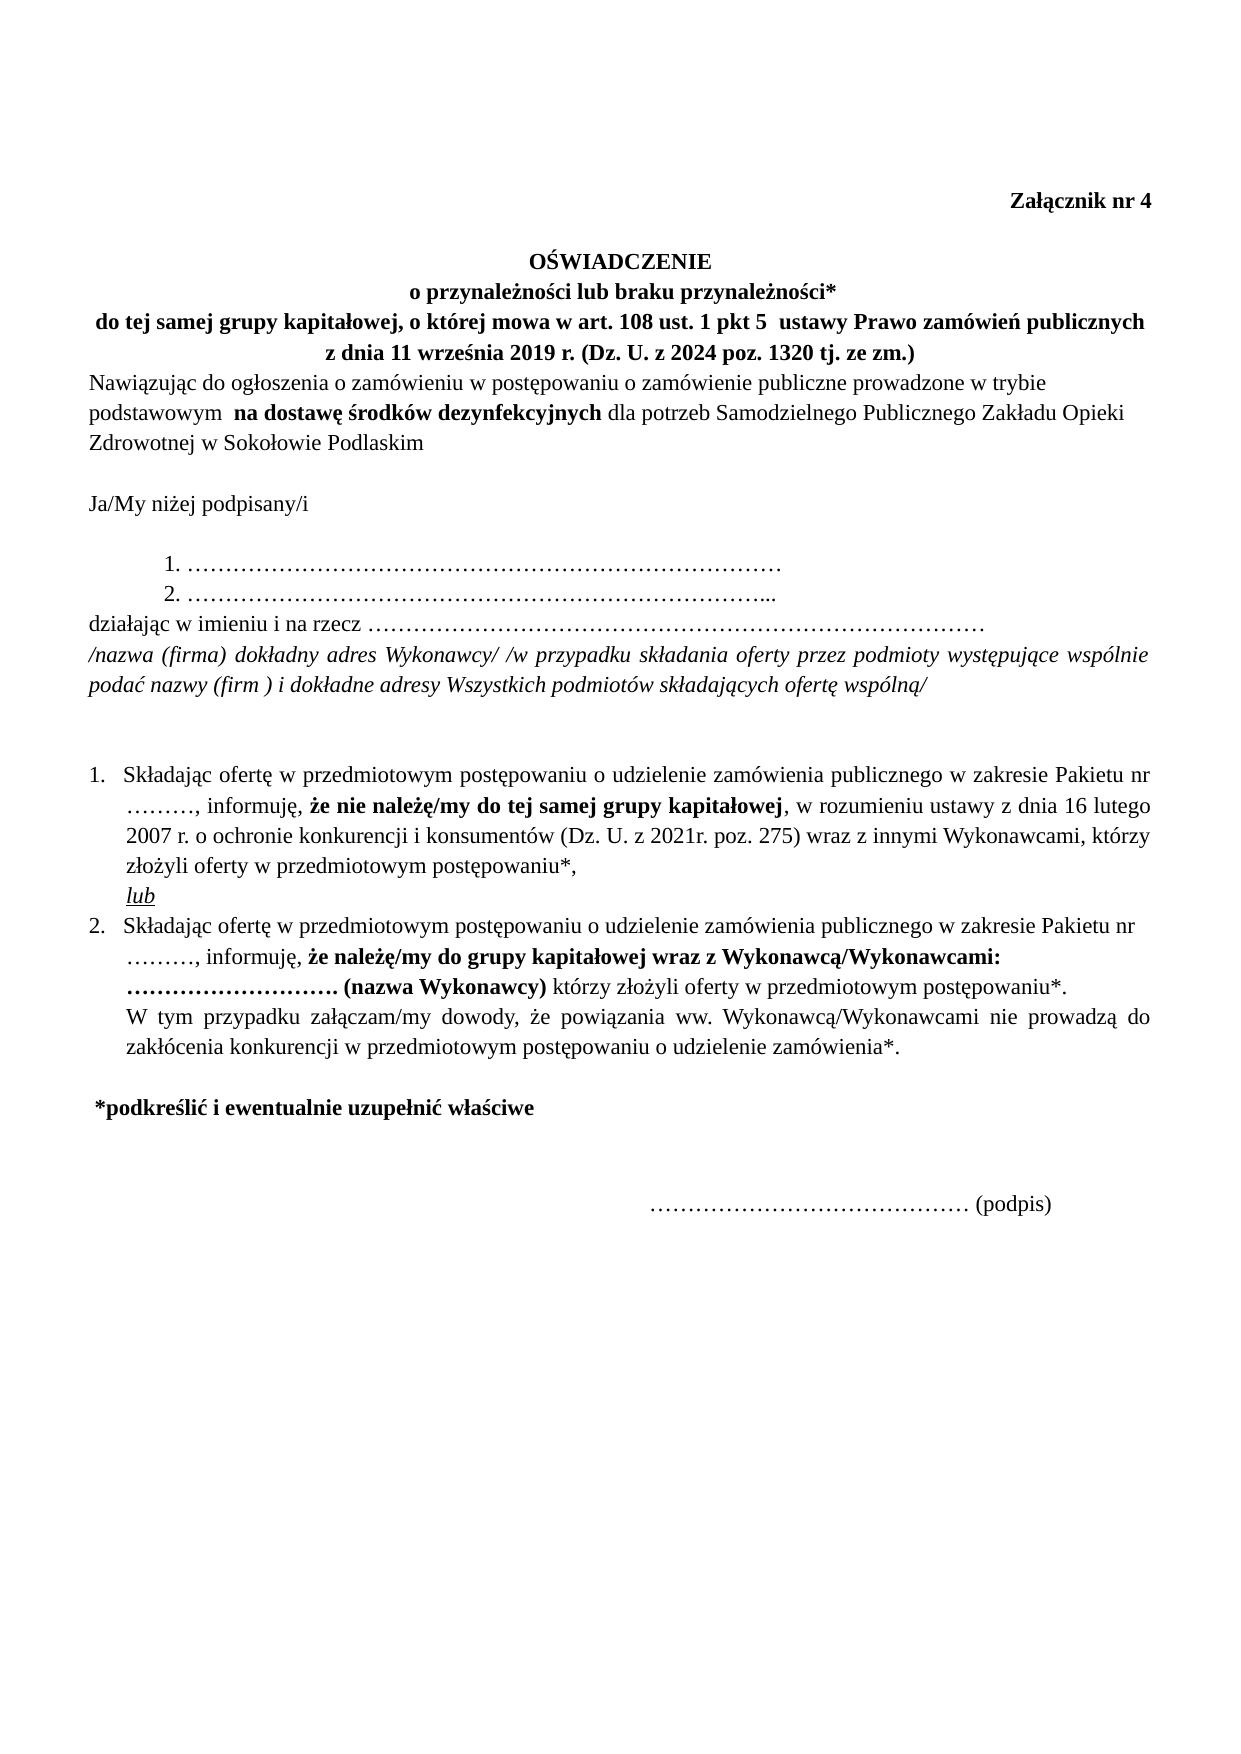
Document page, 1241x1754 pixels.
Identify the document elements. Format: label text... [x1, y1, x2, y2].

text działając w imieniu i na rzecz ……………………………………………………………………… [88, 611, 1152, 637]
text …………………………………… (podpis) [88, 1190, 1152, 1216]
text o przynależności lub braku przynależności* do tej samej grupy kapitałowej, o której mowa w art. 108 ust. 1 pkt 5 ustawy Prawo zamówień publicznych z dnia 11 września 2019 r. (Dz. U. z 2024 poz. 1320 tj. ze zm.) [88, 278, 1152, 365]
text 2. …………………………………………………………………... [163, 580, 1152, 607]
text W tym przypadku załączam/my dowody, że powiązania ww. Wykonawcą/Wykonawcami nie prowadzą do zakłócenia konkurencji w przedmiotowym postępowaniu o udzielenie zamówienia*. [126, 1003, 1152, 1060]
text 1. …………………………………………………………………… [163, 550, 1152, 576]
text Nawiązując do ogłoszenia o zamówieniu w postępowaniu o zamówienie publiczne prowadzone w trybie podstawowym na dostawę środków dezynfekcyjnych dla potrzeb Samodzielnego Publicznego Zakładu Opieki Zdrowotnej w Sokołowie Podlaskim [88, 369, 1152, 456]
text OŚWIADCZENIE [88, 248, 1152, 274]
text lub [126, 882, 1152, 909]
text 1. Składając ofertę w przedmiotowym postępowaniu o udzielenie zamówienia publicznego w zakresie Pakietu nr ………, informuję, że nie należę/my do tej samej grupy kapitałowej, w rozumieniu ustawy z dnia 16 lutego 2007 r. o ochronie konkurencji i konsumentów (Dz. U. z 2021r. poz. 275) wraz z innymi Wykonawcami, którzy złożyli oferty w przedmiotowym postępowaniu*, [88, 762, 1152, 878]
text /nazwa (firma) dokładny adres Wykonawcy/ /w przypadku składania oferty przez podmioty występujące wspólnie podać nazwy (firm ) i dokładne adresy Wszystkich podmiotów składających ofertę wspólną/ [88, 641, 1152, 697]
text Ja/My niżej podpisany/i [88, 490, 1152, 516]
text *podkreślić i ewentualnie uzupełnić właściwe [88, 1094, 1152, 1120]
text 2. Składając ofertę w przedmiotowym postępowaniu o udzielenie zamówienia publicznego w zakresie Pakietu nr ………, informuję, że należę/my do grupy kapitałowej wraz z Wykonawcą/Wykonawcami: ………………………. (nazwa Wykonawcy) którzy złożyli oferty w przedmiotowym postępowaniu*. [88, 913, 1152, 999]
text Załącznik nr 4 [88, 188, 1152, 214]
